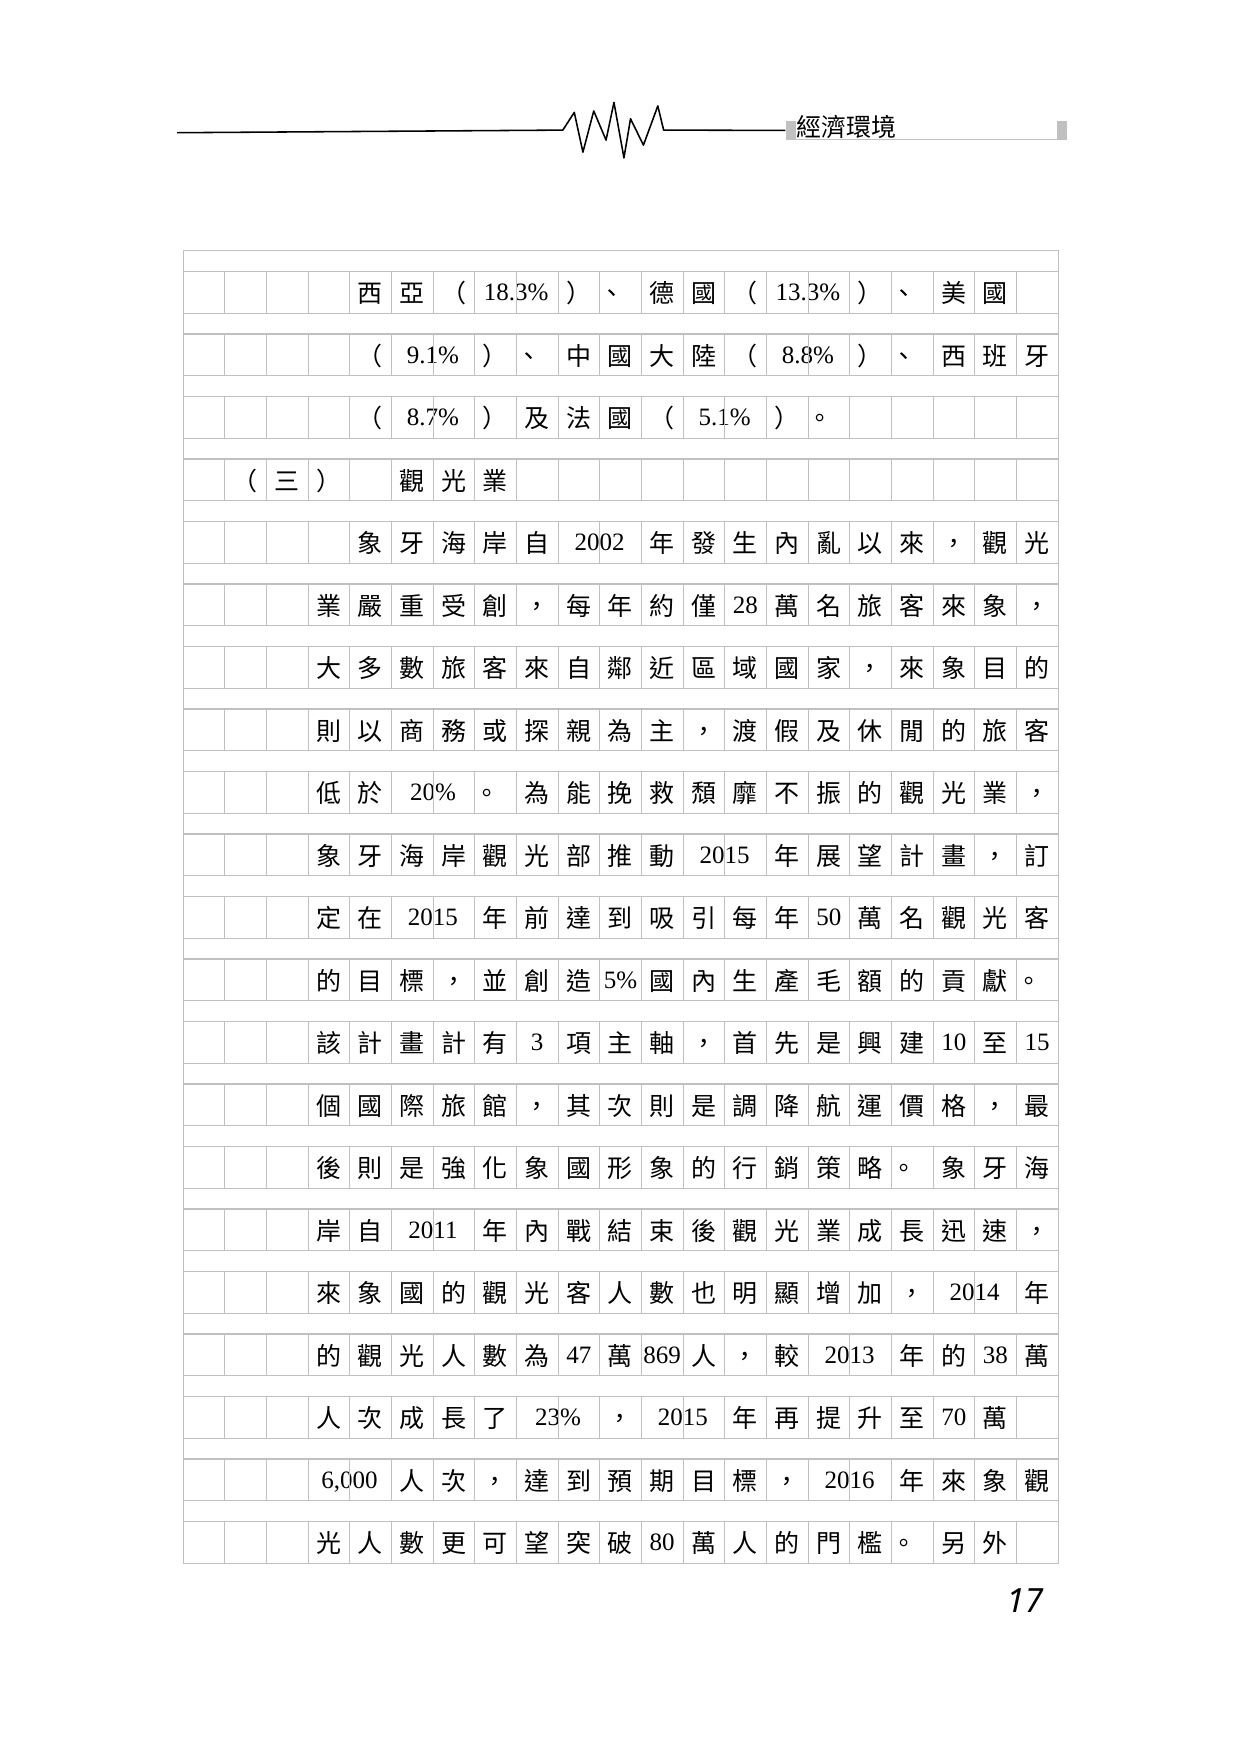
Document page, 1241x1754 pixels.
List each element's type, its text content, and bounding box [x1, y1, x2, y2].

text 象牙海岸自2002年發生內亂以來，觀光業嚴重受創，每年約僅28萬名旅客來象，大多數旅客來自鄰近區域國家，來象目的則以商務或探親為主，渡假及休閒的旅客低於20%。為能挽救頹靡不振的觀光業，象牙海岸觀光部推動2015年展望計畫，訂定在2015年前達到吸引每年50萬名觀光客的目標，並創造5%國內生產毛額的貢獻。該計畫計有3項主軸，首先是興建10至15個國際旅館，其次則是調降航運價格，最後則是強化象國形象的行銷策略。象牙海岸自2011年內戰結束後觀光業成長迅速，來象國的觀光客人數也明顯增加，2014年的觀光人數為47萬869人，較2013年的38萬人次成長了23%，2015年再提升至70萬6,000人次，達到預期目標，2016年來象觀光人數更可望突破80萬人的門檻。另外2011年觀光業產值僅占國內生產毛額的0.6%，2015年觀光業對國內生產毛額的貢獻則提升至4.8%。據象牙海岸觀光部統計，目前象國全國約有2,000個大大小小的旅館，提供3萬個房間，其中阿必尚可提供4,094個房間、亞穆斯克羅有1,231個房間、大巴薩有1,051個房間。 [281, 1376, 1058, 1396]
text [559, 460, 599, 500]
text 橡膠種植已成為象國近年來的新興農業，尤其種植7年即可開始回收，獲利穩定，已吸引許多象國大型企業共同投入生產行列。2015年產能達36萬噸，較上年成長5.4%，居非洲國家之首、全球第9位，出口值約5.1億美元。目前橡膠種植面積不斷擴大，主要集中在象國西南部。然受國際價格下跌的影響，與2014年相比，出口量提升14%，惟出口值反而下跌19%，主要出口市場為馬來西亞（18.3%）、德國（13.3%）、美國（9.1%）、中國大陸（8.8%）、西班牙（8.7%）及法國（5.1%）。 [330, 251, 1058, 271]
text [517, 460, 558, 500]
text [207, 460, 224, 500]
text [934, 460, 974, 500]
text 象牙海岸自2002年發生內亂以來，觀光業嚴重受創，每年約僅28萬名旅客來象，大多數旅客來自鄰近區域國家，來象目的則以商務或探親為主，渡假及休閒的旅客低於20%。為能挽救頹靡不振的觀光業，象牙海岸觀光部推動2015年展望計畫，訂定在2015年前達到吸引每年50萬名觀光客的目標，並創造5%國內生產毛額的貢獻。該計畫計有3項主軸，首先是興建10至15個國際旅館，其次則是調降航運價格，最後則是強化象國形象的行銷策略。象牙海岸自2011年內戰結束後觀光業成長迅速，來象國的觀光客人數也明顯增加，2014年的觀光人數為47萬869人，較2013年的38萬人次成長了23%，2015年再提升至70萬6,000人次，達到預期目標，2016年來象觀光人數更可望突破80萬人的門檻。另外2011年觀光業產值僅占國內生產毛額的0.6%，2015年觀光業對國內生產毛額的貢獻則提升至4.8%。據象牙海岸觀光部統計，目前象國全國約有2,000個大大小小的旅館，提供3萬個房間，其中阿必尚可提供4,094個房間、亞穆斯克羅有1,231個房間、大巴薩有1,051個房間。 [281, 939, 1058, 958]
text 象牙海岸自2002年發生內亂以來，觀光業嚴重受創，每年約僅28萬名旅客來象，大多數旅客來自鄰近區域國家，來象目的則以商務或探親為主，渡假及休閒的旅客低於20%。為能挽救頹靡不振的觀光業，象牙海岸觀光部推動2015年展望計畫，訂定在2015年前達到吸引每年50萬名觀光客的目標，並創造5%國內生產毛額的貢獻。該計畫計有3項主軸，首先是興建10至15個國際旅館，其次則是調降航運價格，最後則是強化象國形象的行銷策略。象牙海岸自2011年內戰結束後觀光業成長迅速，來象國的觀光客人數也明顯增加，2014年的觀光人數為47萬869人，較2013年的38萬人次成長了23%，2015年再提升至70萬6,000人次，達到預期目標，2016年來象觀光人數更可望突破80萬人的門檻。另外2011年觀光業產值僅占國內生產毛額的0.6%，2015年觀光業對國內生產毛額的貢獻則提升至4.8%。據象牙海岸觀光部統計，目前象國全國約有2,000個大大小小的旅館，提供3萬個房間，其中阿必尚可提供4,094個房間、亞穆斯克羅有1,231個房間、大巴薩有1,051個房間。 [281, 814, 1058, 833]
text 象牙海岸自2002年發生內亂以來，觀光業嚴重受創，每年約僅28萬名旅客來象，大多數旅客來自鄰近區域國家，來象目的則以商務或探親為主，渡假及休閒的旅客低於20%。為能挽救頹靡不振的觀光業，象牙海岸觀光部推動2015年展望計畫，訂定在2015年前達到吸引每年50萬名觀光客的目標，並創造5%國內生產毛額的貢獻。該計畫計有3項主軸，首先是興建10至15個國際旅館，其次則是調降航運價格，最後則是強化象國形象的行銷策略。象牙海岸自2011年內戰結束後觀光業成長迅速，來象國的觀光客人數也明顯增加，2014年的觀光人數為47萬869人，較2013年的38萬人次成長了23%，2015年再提升至70萬6,000人次，達到預期目標，2016年來象觀光人數更可望突破80萬人的門檻。另外2011年觀光業產值僅占國內生產毛額的0.6%，2015年觀光業對國內生產毛額的貢獻則提升至4.8%。據象牙海岸觀光部統計，目前象國全國約有2,000個大大小小的旅館，提供3萬個房間，其中阿必尚可提供4,094個房間、亞穆斯克羅有1,231個房間、大巴薩有1,051個房間。 [281, 1126, 1058, 1146]
text [850, 460, 891, 500]
text 象牙海岸自2002年發生內亂以來，觀光業嚴重受創，每年約僅28萬名旅客來象，大多數旅客來自鄰近區域國家，來象目的則以商務或探親為主，渡假及休閒的旅客低於20%。為能挽救頹靡不振的觀光業，象牙海岸觀光部推動2015年展望計畫，訂定在2015年前達到吸引每年50萬名觀光客的目標，並創造5%國內生產毛額的貢獻。該計畫計有3項主軸，首先是興建10至15個國際旅館，其次則是調降航運價格，最後則是強化象國形象的行銷策略。象牙海岸自2011年內戰結束後觀光業成長迅速，來象國的觀光客人數也明顯增加，2014年的觀光人數為47萬869人，較2013年的38萬人次成長了23%，2015年再提升至70萬6,000人次，達到預期目標，2016年來象觀光人數更可望突破80萬人的門檻。另外2011年觀光業產值僅占國內生產毛額的0.6%，2015年觀光業對國內生產毛額的貢獻則提升至4.8%。據象牙海岸觀光部統計，目前象國全國約有2,000個大大小小的旅館，提供3萬個房間，其中阿必尚可提供4,094個房間、亞穆斯克羅有1,231個房間、大巴薩有1,051個房間。 [281, 501, 1058, 521]
text 業 [475, 460, 516, 500]
text 象牙海岸自2002年發生內亂以來，觀光業嚴重受創，每年約僅28萬名旅客來象，大多數旅客來自鄰近區域國家，來象目的則以商務或探親為主，渡假及休閒的旅客低於20%。為能挽救頹靡不振的觀光業，象牙海岸觀光部推動2015年展望計畫，訂定在2015年前達到吸引每年50萬名觀光客的目標，並創造5%國內生產毛額的貢獻。該計畫計有3項主軸，首先是興建10至15個國際旅館，其次則是調降航運價格，最後則是強化象國形象的行銷策略。象牙海岸自2011年內戰結束後觀光業成長迅速，來象國的觀光客人數也明顯增加，2014年的觀光人數為47萬869人，較2013年的38萬人次成長了23%，2015年再提升至70萬6,000人次，達到預期目標，2016年來象觀光人數更可望突破80萬人的門檻。另外2011年觀光業產值僅占國內生產毛額的0.6%，2015年觀光業對國內生產毛額的貢獻則提升至4.8%。據象牙海岸觀光部統計，目前象國全國約有2,000個大大小小的旅館，提供3萬個房間，其中阿必尚可提供4,094個房間、亞穆斯克羅有1,231個房間、大巴薩有1,051個房間。 [281, 1064, 1058, 1083]
text ） [309, 460, 349, 500]
text [684, 460, 724, 500]
text （ [225, 460, 266, 500]
text [975, 460, 1016, 500]
text [600, 460, 641, 500]
text [725, 460, 766, 500]
text 象牙海岸自2002年發生內亂以來，觀光業嚴重受創，每年約僅28萬名旅客來象，大多數旅客來自鄰近區域國家，來象目的則以商務或探親為主，渡假及休閒的旅客低於20%。為能挽救頹靡不振的觀光業，象牙海岸觀光部推動2015年展望計畫，訂定在2015年前達到吸引每年50萬名觀光客的目標，並創造5%國內生產毛額的貢獻。該計畫計有3項主軸，首先是興建10至15個國際旅館，其次則是調降航運價格，最後則是強化象國形象的行銷策略。象牙海岸自2011年內戰結束後觀光業成長迅速，來象國的觀光客人數也明顯增加，2014年的觀光人數為47萬869人，較2013年的38萬人次成長了23%，2015年再提升至70萬6,000人次，達到預期目標，2016年來象觀光人數更可望突破80萬人的門檻。另外2011年觀光業產值僅占國內生產毛額的0.6%，2015年觀光業對國內生產毛額的貢獻則提升至4.8%。據象牙海岸觀光部統計，目前象國全國約有2,000個大大小小的旅館，提供3萬個房間，其中阿必尚可提供4,094個房間、亞穆斯克羅有1,231個房間、大巴薩有1,051個房間。 [281, 876, 1058, 896]
text 象牙海岸自2002年發生內亂以來，觀光業嚴重受創，每年約僅28萬名旅客來象，大多數旅客來自鄰近區域國家，來象目的則以商務或探親為主，渡假及休閒的旅客低於20%。為能挽救頹靡不振的觀光業，象牙海岸觀光部推動2015年展望計畫，訂定在2015年前達到吸引每年50萬名觀光客的目標，並創造5%國內生產毛額的貢獻。該計畫計有3項主軸，首先是興建10至15個國際旅館，其次則是調降航運價格，最後則是強化象國形象的行銷策略。象牙海岸自2011年內戰結束後觀光業成長迅速，來象國的觀光客人數也明顯增加，2014年的觀光人數為47萬869人，較2013年的38萬人次成長了23%，2015年再提升至70萬6,000人次，達到預期目標，2016年來象觀光人數更可望突破80萬人的門檻。另外2011年觀光業產值僅占國內生產毛額的0.6%，2015年觀光業對國內生產毛額的貢獻則提升至4.8%。據象牙海岸觀光部統計，目前象國全國約有2,000個大大小小的旅館，提供3萬個房間，其中阿必尚可提供4,094個房間、亞穆斯克羅有1,231個房間、大巴薩有1,051個房間。 [281, 1439, 1058, 1458]
text 象牙海岸自2002年發生內亂以來，觀光業嚴重受創，每年約僅28萬名旅客來象，大多數旅客來自鄰近區域國家，來象目的則以商務或探親為主，渡假及休閒的旅客低於20%。為能挽救頹靡不振的觀光業，象牙海岸觀光部推動2015年展望計畫，訂定在2015年前達到吸引每年50萬名觀光客的目標，並創造5%國內生產毛額的貢獻。該計畫計有3項主軸，首先是興建10至15個國際旅館，其次則是調降航運價格，最後則是強化象國形象的行銷策略。象牙海岸自2011年內戰結束後觀光業成長迅速，來象國的觀光客人數也明顯增加，2014年的觀光人數為47萬869人，較2013年的38萬人次成長了23%，2015年再提升至70萬6,000人次，達到預期目標，2016年來象觀光人數更可望突破80萬人的門檻。另外2011年觀光業產值僅占國內生產毛額的0.6%，2015年觀光業對國內生產毛額的貢獻則提升至4.8%。據象牙海岸觀光部統計，目前象國全國約有2,000個大大小小的旅館，提供3萬個房間，其中阿必尚可提供4,094個房間、亞穆斯克羅有1,231個房間、大巴薩有1,051個房間。 [281, 1189, 1058, 1208]
text [207, 439, 1058, 458]
text 象牙海岸自2002年發生內亂以來，觀光業嚴重受創，每年約僅28萬名旅客來象，大多數旅客來自鄰近區域國家，來象目的則以商務或探親為主，渡假及休閒的旅客低於20%。為能挽救頹靡不振的觀光業，象牙海岸觀光部推動2015年展望計畫，訂定在2015年前達到吸引每年50萬名觀光客的目標，並創造5%國內生產毛額的貢獻。該計畫計有3項主軸，首先是興建10至15個國際旅館，其次則是調降航運價格，最後則是強化象國形象的行銷策略。象牙海岸自2011年內戰結束後觀光業成長迅速，來象國的觀光客人數也明顯增加，2014年的觀光人數為47萬869人，較2013年的38萬人次成長了23%，2015年再提升至70萬6,000人次，達到預期目標，2016年來象觀光人數更可望突破80萬人的門檻。另外2011年觀光業產值僅占國內生產毛額的0.6%，2015年觀光業對國內生產毛額的貢獻則提升至4.8%。據象牙海岸觀光部統計，目前象國全國約有2,000個大大小小的旅館，提供3萬個房間，其中阿必尚可提供4,094個房間、亞穆斯克羅有1,231個房間、大巴薩有1,051個房間。 [281, 1251, 1058, 1271]
text 象牙海岸自2002年發生內亂以來，觀光業嚴重受創，每年約僅28萬名旅客來象，大多數旅客來自鄰近區域國家，來象目的則以商務或探親為主，渡假及休閒的旅客低於20%。為能挽救頹靡不振的觀光業，象牙海岸觀光部推動2015年展望計畫，訂定在2015年前達到吸引每年50萬名觀光客的目標，並創造5%國內生產毛額的貢獻。該計畫計有3項主軸，首先是興建10至15個國際旅館，其次則是調降航運價格，最後則是強化象國形象的行銷策略。象牙海岸自2011年內戰結束後觀光業成長迅速，來象國的觀光客人數也明顯增加，2014年的觀光人數為47萬869人，較2013年的38萬人次成長了23%，2015年再提升至70萬6,000人次，達到預期目標，2016年來象觀光人數更可望突破80萬人的門檻。另外2011年觀光業產值僅占國內生產毛額的0.6%，2015年觀光業對國內生產毛額的貢獻則提升至4.8%。據象牙海岸觀光部統計，目前象國全國約有2,000個大大小小的旅館，提供3萬個房間，其中阿必尚可提供4,094個房間、亞穆斯克羅有1,231個房間、大巴薩有1,051個房間。 [281, 751, 1058, 771]
text [892, 460, 933, 500]
text 觀 [392, 460, 433, 500]
text 象牙海岸自2002年發生內亂以來，觀光業嚴重受創，每年約僅28萬名旅客來象，大多數旅客來自鄰近區域國家，來象目的則以商務或探親為主，渡假及休閒的旅客低於20%。為能挽救頹靡不振的觀光業，象牙海岸觀光部推動2015年展望計畫，訂定在2015年前達到吸引每年50萬名觀光客的目標，並創造5%國內生產毛額的貢獻。該計畫計有3項主軸，首先是興建10至15個國際旅館，其次則是調降航運價格，最後則是強化象國形象的行銷策略。象牙海岸自2011年內戰結束後觀光業成長迅速，來象國的觀光客人數也明顯增加，2014年的觀光人數為47萬869人，較2013年的38萬人次成長了23%，2015年再提升至70萬6,000人次，達到預期目標，2016年來象觀光人數更可望突破80萬人的門檻。另外2011年觀光業產值僅占國內生產毛額的0.6%，2015年觀光業對國內生產毛額的貢獻則提升至4.8%。據象牙海岸觀光部統計，目前象國全國約有2,000個大大小小的旅館，提供3萬個房間，其中阿必尚可提供4,094個房間、亞穆斯克羅有1,231個房間、大巴薩有1,051個房間。 [281, 1314, 1058, 1333]
text 橡膠種植已成為象國近年來的新興農業，尤其種植7年即可開始回收，獲利穩定，已吸引許多象國大型企業共同投入生產行列。2015年產能達36萬噸，較上年成長5.4%，居非洲國家之首、全球第9位，出口值約5.1億美元。目前橡膠種植面積不斷擴大，主要集中在象國西南部。然受國際價格下跌的影響，與2014年相比，出口量提升14%，惟出口值反而下跌19%，主要出口市場為馬來西亞（18.3%）、德國（13.3%）、美國（9.1%）、中國大陸（8.8%）、西班牙（8.7%）及法國（5.1%）。 [330, 376, 1058, 396]
text [642, 460, 683, 500]
text 橡膠種植已成為象國近年來的新興農業，尤其種植7年即可開始回收，獲利穩定，已吸引許多象國大型企業共同投入生產行列。2015年產能達36萬噸，較上年成長5.4%，居非洲國家之首、全球第9位，出口值約5.1億美元。目前橡膠種植面積不斷擴大，主要集中在象國西南部。然受國際價格下跌的影響，與2014年相比，出口量提升14%，惟出口值反而下跌19%，主要出口市場為馬來西亞（18.3%）、德國（13.3%）、美國（9.1%）、中國大陸（8.8%）、西班牙（8.7%）及法國（5.1%）。 [330, 314, 1058, 333]
text 象牙海岸自2002年發生內亂以來，觀光業嚴重受創，每年約僅28萬名旅客來象，大多數旅客來自鄰近區域國家，來象目的則以商務或探親為主，渡假及休閒的旅客低於20%。為能挽救頹靡不振的觀光業，象牙海岸觀光部推動2015年展望計畫，訂定在2015年前達到吸引每年50萬名觀光客的目標，並創造5%國內生產毛額的貢獻。該計畫計有3項主軸，首先是興建10至15個國際旅館，其次則是調降航運價格，最後則是強化象國形象的行銷策略。象牙海岸自2011年內戰結束後觀光業成長迅速，來象國的觀光客人數也明顯增加，2014年的觀光人數為47萬869人，較2013年的38萬人次成長了23%，2015年再提升至70萬6,000人次，達到預期目標，2016年來象觀光人數更可望突破80萬人的門檻。另外2011年觀光業產值僅占國內生產毛額的0.6%，2015年觀光業對國內生產毛額的貢獻則提升至4.8%。據象牙海岸觀光部統計，目前象國全國約有2,000個大大小小的旅館，提供3萬個房間，其中阿必尚可提供4,094個房間、亞穆斯克羅有1,231個房間、大巴薩有1,051個房間。 [281, 564, 1058, 583]
text [1017, 460, 1058, 500]
text [350, 460, 391, 500]
text 象牙海岸自2002年發生內亂以來，觀光業嚴重受創，每年約僅28萬名旅客來象，大多數旅客來自鄰近區域國家，來象目的則以商務或探親為主，渡假及休閒的旅客低於20%。為能挽救頹靡不振的觀光業，象牙海岸觀光部推動2015年展望計畫，訂定在2015年前達到吸引每年50萬名觀光客的目標，並創造5%國內生產毛額的貢獻。該計畫計有3項主軸，首先是興建10至15個國際旅館，其次則是調降航運價格，最後則是強化象國形象的行銷策略。象牙海岸自2011年內戰結束後觀光業成長迅速，來象國的觀光客人數也明顯增加，2014年的觀光人數為47萬869人，較2013年的38萬人次成長了23%，2015年再提升至70萬6,000人次，達到預期目標，2016年來象觀光人數更可望突破80萬人的門檻。另外2011年觀光業產值僅占國內生產毛額的0.6%，2015年觀光業對國內生產毛額的貢獻則提升至4.8%。據象牙海岸觀光部統計，目前象國全國約有2,000個大大小小的旅館，提供3萬個房間，其中阿必尚可提供4,094個房間、亞穆斯克羅有1,231個房間、大巴薩有1,051個房間。 [281, 689, 1058, 708]
text 光 [434, 460, 474, 500]
text [809, 460, 849, 500]
text 象牙海岸自2002年發生內亂以來，觀光業嚴重受創，每年約僅28萬名旅客來象，大多數旅客來自鄰近區域國家，來象目的則以商務或探親為主，渡假及休閒的旅客低於20%。為能挽救頹靡不振的觀光業，象牙海岸觀光部推動2015年展望計畫，訂定在2015年前達到吸引每年50萬名觀光客的目標，並創造5%國內生產毛額的貢獻。該計畫計有3項主軸，首先是興建10至15個國際旅館，其次則是調降航運價格，最後則是強化象國形象的行銷策略。象牙海岸自2011年內戰結束後觀光業成長迅速，來象國的觀光客人數也明顯增加，2014年的觀光人數為47萬869人，較2013年的38萬人次成長了23%，2015年再提升至70萬6,000人次，達到預期目標，2016年來象觀光人數更可望突破80萬人的門檻。另外2011年觀光業產值僅占國內生產毛額的0.6%，2015年觀光業對國內生產毛額的貢獻則提升至4.8%。據象牙海岸觀光部統計，目前象國全國約有2,000個大大小小的旅館，提供3萬個房間，其中阿必尚可提供4,094個房間、亞穆斯克羅有1,231個房間、大巴薩有1,051個房間。 [281, 1001, 1058, 1021]
text 三 [267, 460, 308, 500]
text 象牙海岸自2002年發生內亂以來，觀光業嚴重受創，每年約僅28萬名旅客來象，大多數旅客來自鄰近區域國家，來象目的則以商務或探親為主，渡假及休閒的旅客低於20%。為能挽救頹靡不振的觀光業，象牙海岸觀光部推動2015年展望計畫，訂定在2015年前達到吸引每年50萬名觀光客的目標，並創造5%國內生產毛額的貢獻。該計畫計有3項主軸，首先是興建10至15個國際旅館，其次則是調降航運價格，最後則是強化象國形象的行銷策略。象牙海岸自2011年內戰結束後觀光業成長迅速，來象國的觀光客人數也明顯增加，2014年的觀光人數為47萬869人，較2013年的38萬人次成長了23%，2015年再提升至70萬6,000人次，達到預期目標，2016年來象觀光人數更可望突破80萬人的門檻。另外2011年觀光業產值僅占國內生產毛額的0.6%，2015年觀光業對國內生產毛額的貢獻則提升至4.8%。據象牙海岸觀光部統計，目前象國全國約有2,000個大大小小的旅館，提供3萬個房間，其中阿必尚可提供4,094個房間、亞穆斯克羅有1,231個房間、大巴薩有1,051個房間。 [281, 1501, 1058, 1521]
text [767, 460, 808, 500]
text 象牙海岸自2002年發生內亂以來，觀光業嚴重受創，每年約僅28萬名旅客來象，大多數旅客來自鄰近區域國家，來象目的則以商務或探親為主，渡假及休閒的旅客低於20%。為能挽救頹靡不振的觀光業，象牙海岸觀光部推動2015年展望計畫，訂定在2015年前達到吸引每年50萬名觀光客的目標，並創造5%國內生產毛額的貢獻。該計畫計有3項主軸，首先是興建10至15個國際旅館，其次則是調降航運價格，最後則是強化象國形象的行銷策略。象牙海岸自2011年內戰結束後觀光業成長迅速，來象國的觀光客人數也明顯增加，2014年的觀光人數為47萬869人，較2013年的38萬人次成長了23%，2015年再提升至70萬6,000人次，達到預期目標，2016年來象觀光人數更可望突破80萬人的門檻。另外2011年觀光業產值僅占國內生產毛額的0.6%，2015年觀光業對國內生產毛額的貢獻則提升至4.8%。據象牙海岸觀光部統計，目前象國全國約有2,000個大大小小的旅館，提供3萬個房間，其中阿必尚可提供4,094個房間、亞穆斯克羅有1,231個房間、大巴薩有1,051個房間。 [281, 626, 1058, 646]
